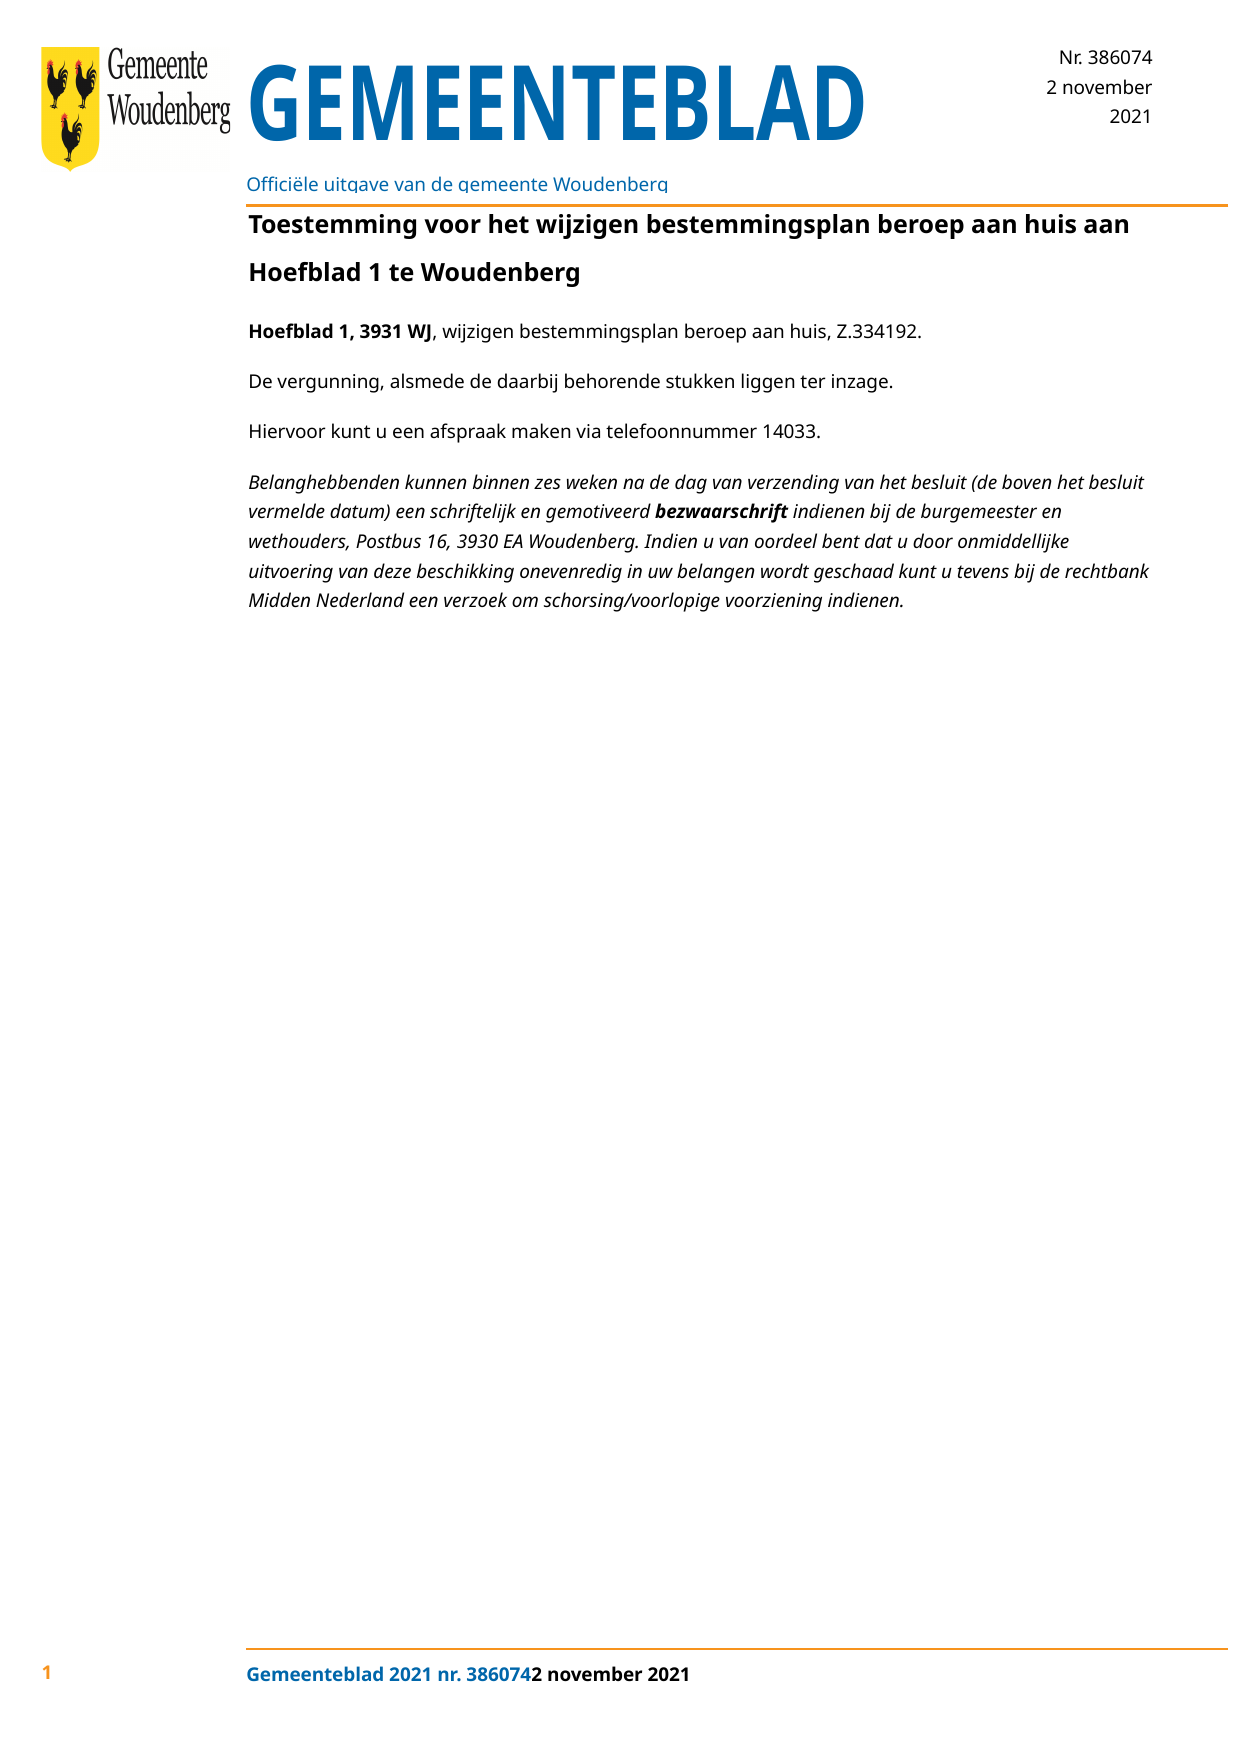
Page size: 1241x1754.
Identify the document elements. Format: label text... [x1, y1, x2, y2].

text Hoefblad 1, 3931 WJ, wijzigen bestemmingsplan beroep aan huis, Z.334192. [248, 318, 1152, 344]
text Toestemming voor het wijzigen bestemmingsplan beroep aan huis aan Hoefblad 1 te Woudenberg [248, 207, 1152, 288]
text De vergunning, alsmede de daarbij behorende stukken liggen ter inzage. [248, 368, 1152, 394]
picture [41, 47, 231, 172]
text Belanghebbenden kunnen binnen zes weken na de dag van verzending van het besluit (de boven het besluit vermelde datum) een schriftelijk en gemotiveerd bezwaarschrift indienen bij de burgemeester en wethouders, Postbus 16, 3930 EA Woudenberg. Indien u van oordeel bent dat u door onmiddellijke uitvoering van deze beschikking onevenredig in uw belangen wordt geschaad kunt u tevens bij de rechtbank Midden Nederland een verzoek om schorsing/voorlopige voorziening indienen. [248, 469, 1152, 613]
text Hiervoor kunt u een afspraak maken via telefoonnummer 14033. [248, 419, 1152, 444]
